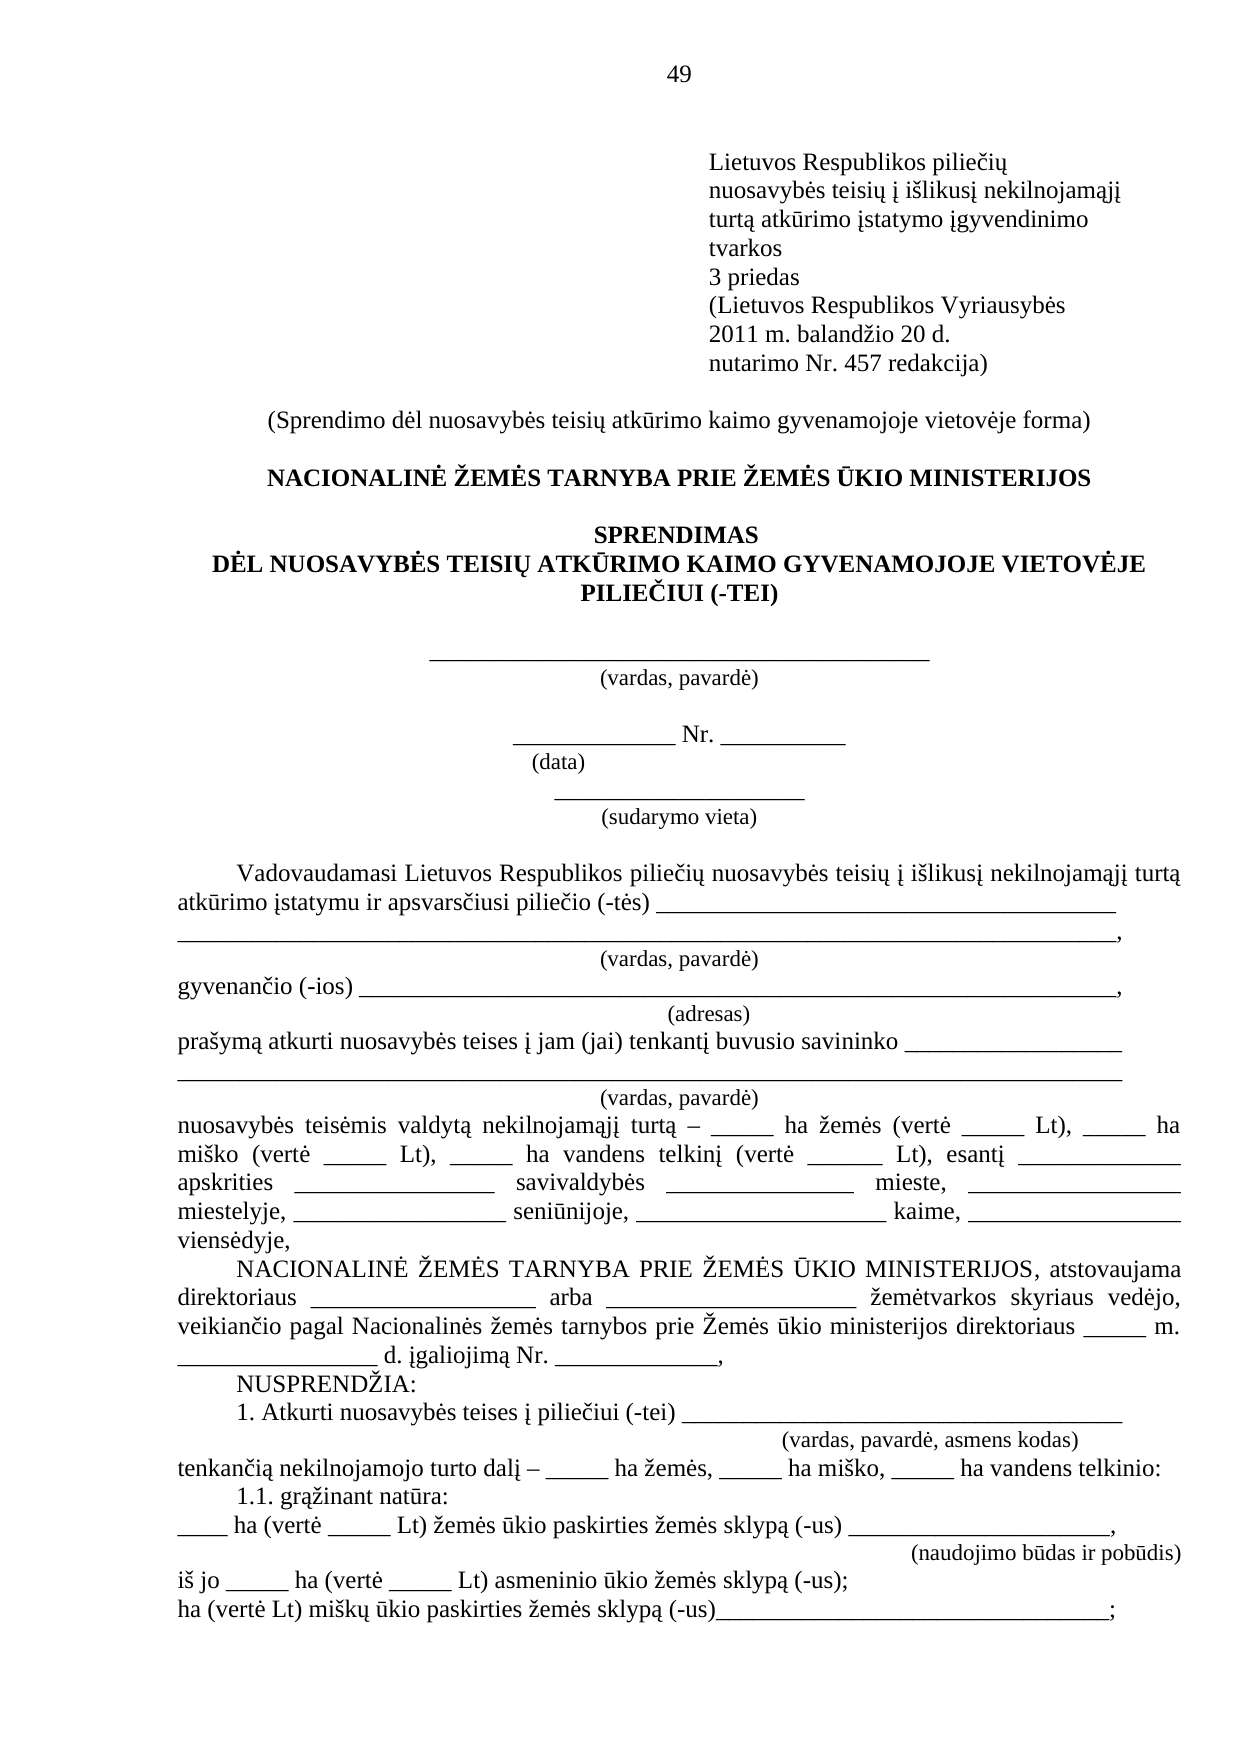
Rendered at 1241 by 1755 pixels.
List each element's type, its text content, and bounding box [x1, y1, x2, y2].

text SPRENDIMAS [177, 521, 1181, 549]
text (vardas, pavardė, asmens kodas) [679, 1426, 1181, 1453]
text (data) [532, 748, 1181, 774]
text _ [177, 1055, 1181, 1084]
text 3 priedas [177, 262, 1181, 291]
text _____________ Nr. __________ [177, 719, 1181, 748]
text Nacionalinė žemės tarnyba prie Žemės ūkio ministerijos, atstovaujama direktoriaus __________________ arba ____________________ žemėtvarkos skyriaus vedėjo, veikiančio pagal Nacionalinės žemės tarnybos prie Žemės ūkio ministerijos direktoriaus _____ m. ________________ d. įgaliojimą Nr. _____________, [177, 1254, 1181, 1369]
text (vardas, pavardė) [177, 664, 1181, 691]
text _ , [177, 916, 1181, 945]
text nuosavybės teisėmis valdytą nekilnojamąjį turtą – _____ ha žemės (vertė _____ Lt), _____ ha miško (vertė _____ Lt), _____ ha vandens telkinį (vertė ______ Lt), esantį _____________ apskrities ________________ savivaldybės _______________ mieste, _________________ miestelyje, _________________ seniūnijoje, ____________________ kaime, _________________ viensėdyje, [177, 1110, 1181, 1254]
text ____________________ [177, 774, 1181, 803]
text Lietuvos Respublikos piliečių [177, 147, 1181, 176]
text nusprendžia: [177, 1369, 1181, 1397]
text Vadovaudamasi Lietuvos Respublikos piliečių nuosavybės teisių į išlikusį nekilnojamąjį turtą atkūrimo įstatymu ir apsvarsčiusi piliečio (-tės) [177, 858, 1181, 916]
text tvarkos [177, 233, 1181, 262]
text iš jo _____ ha (vertė _____ Lt) asmeninio ūkio žemės sklypą (-us); [177, 1565, 1181, 1594]
text (Sprendimo dėl nuosavybės teisių atkūrimo kaimo gyvenamojoje vietovėje forma) [177, 406, 1181, 434]
text turtą atkūrimo įstatymo įgyvendinimo [177, 204, 1181, 233]
text 1. Atkurti nuosavybės teises į piliečiui (-tei) [177, 1397, 1181, 1426]
text gyvenančio (-ios) , [177, 971, 1181, 1000]
text (naudojimo būdas ir pobūdis) [177, 1539, 1181, 1565]
text prašymą atkurti nuosavybės teises į jam (jai) tenkantį buvusio savininko [177, 1026, 1181, 1055]
text NACIONALINĖ ŽEMĖS TARNYBA PRIE ŽEMĖS ŪKIO MINISTERIJOS [177, 463, 1181, 492]
text ____ ha (vertė _____ Lt) žemės ūkio paskirties žemės sklypą (-us) , [177, 1510, 1181, 1539]
text (Lietuvos Respublikos Vyriausybės [177, 291, 1181, 319]
text nutarimo Nr. 457 redakcija) [177, 348, 1181, 377]
text (vardas, pavardė) [177, 945, 1181, 971]
text 2011 m. balandžio 20 d. [177, 319, 1181, 348]
text nuosavybės teisių į išlikusį nekilnojamąjį [177, 176, 1181, 204]
text ________________________________________ [177, 636, 1181, 664]
text 1.1. grąžinant natūra: [177, 1481, 1181, 1510]
text (vardas, pavardė) [177, 1084, 1181, 1110]
text DĖL NUOSAVYBĖS TEISIŲ ATKŪRIMO KAIMO GYVENAMOJOJE VIETOVĖJE PILIEČIUI (-TEI) [177, 549, 1181, 607]
text tenkančią nekilnojamojo turto dalį – _____ ha žemės, _____ ha miško, _____ ha vandens telkinio: [177, 1453, 1181, 1481]
text ha (vertė Lt) miškų ūkio paskirties žemės sklypą (-us) ; [177, 1594, 1181, 1623]
text (sudarymo vieta) [177, 803, 1181, 830]
text (adresas) [177, 1000, 1181, 1026]
